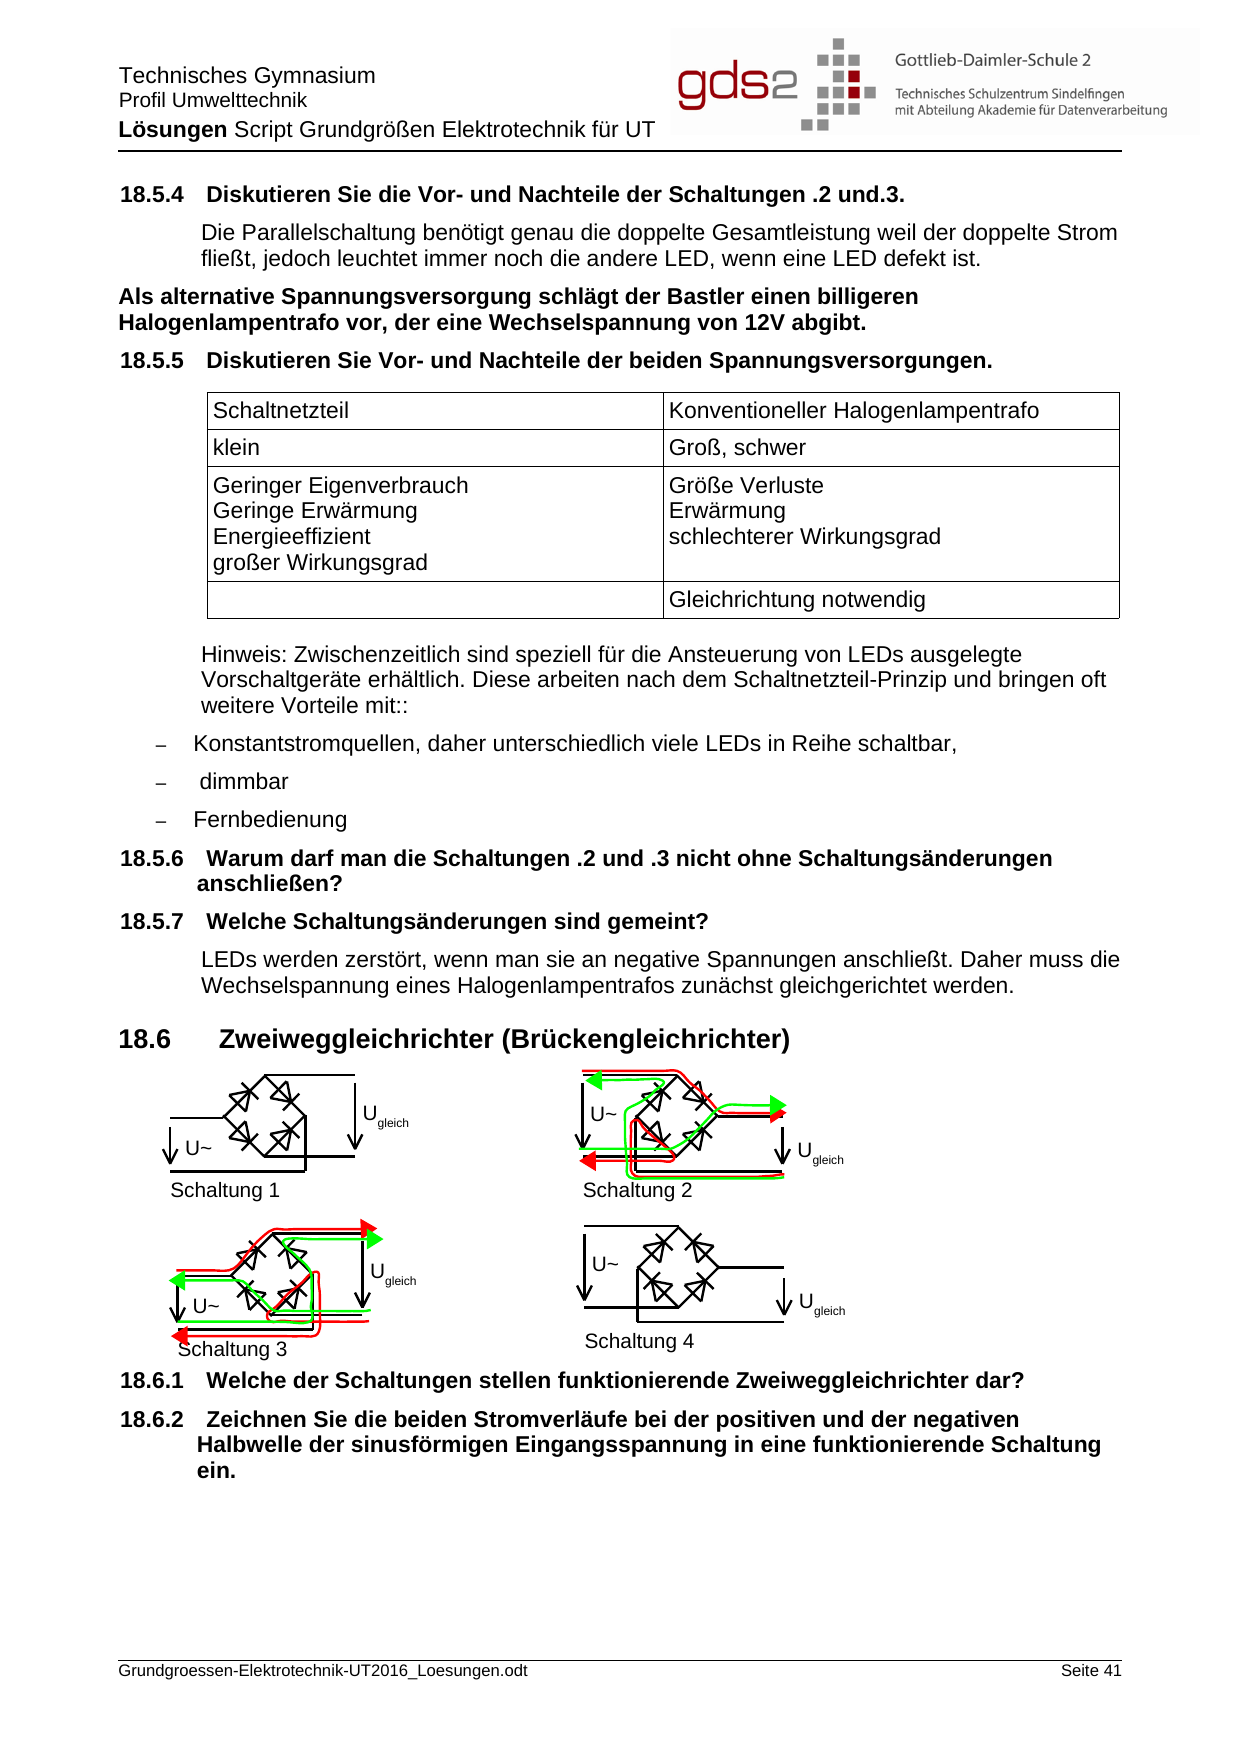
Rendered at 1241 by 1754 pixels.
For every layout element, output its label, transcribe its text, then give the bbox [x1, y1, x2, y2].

subtitle Warum darf man die Schaltungen .2 und .3 nicht ohne Schaltungsänderungen anschließen? [120, 845, 1122, 897]
subtitle Diskutieren Sie die Vor- und Nachteile der Schaltungen .2 und.3. [120, 182, 1122, 207]
table_cell Gleichrichtung notwendig [664, 582, 1119, 618]
text Hinweis: Zwischenzeitlich sind speziell für die Ansteuerung von LEDs ausgelegte Vorschaltgeräte erhältlich. Diese arbeiten nach dem Schaltnetzteil-Prinzip und bringen oft weitere Vorteile mit:: [201, 385, 1122, 718]
subtitle Zweiweggleichrichter (Brückengleichrichter) [118, 1024, 1122, 1054]
list Fernbedienung [156, 807, 1122, 833]
table_header Konventioneller Halogenlampentrafo [664, 393, 1119, 429]
subtitle Welche Schaltungsänderungen sind gemeint? [120, 909, 1122, 935]
text Die Parallelschaltung benötigt genau die doppelte Gesamtleistung weil der doppelte Strom fließt, jedoch leuchtet immer noch die andere LED, wenn eine LED defekt ist. [201, 220, 1122, 271]
text Als alternative Spannungsversorgung schlägt der Bastler einen billigeren Halogenlampentrafo vor, der eine Wechselspannung von 12V abgibt. [118, 283, 1122, 335]
table_cell [208, 582, 663, 618]
subtitle Welche der Schaltungen stellen funktionierende Zweiweggleichrichter dar? [120, 1368, 1122, 1394]
subtitle Diskutieren Sie Vor- und Nachteile der beiden Spannungsversorgungen. [120, 347, 1122, 373]
text LEDs werden zerstört, wenn man sie an negative Spannungen anschließt. Daher muss die Wechselspannung eines Halogenlampentrafos zunächst gleichgerichtet werden. [201, 947, 1122, 998]
table_cell Groß, schwer [664, 430, 1119, 466]
list dimmbar [156, 769, 1122, 795]
table_cell klein [208, 430, 663, 466]
subtitle Zeichnen Sie die beiden Stromverläufe bei der positiven und der negativen Halbwelle der sinusförmigen Eingangsspannung in eine funktionierende Schaltung ein. [120, 1406, 1122, 1483]
list Konstantstromquellen, daher unterschiedlich viele LEDs in Reihe schaltbar, [156, 731, 1122, 757]
table_cell Größe Verluste Erwärmung schlechterer Wirkungsgrad [664, 467, 1119, 581]
picture [670, 28, 1201, 135]
table_cell Geringer Eigenverbrauch Geringe Erwärmung Energieeffizient großer Wirkungsgrad [208, 467, 663, 581]
table_header Schaltnetzteil [208, 393, 663, 429]
